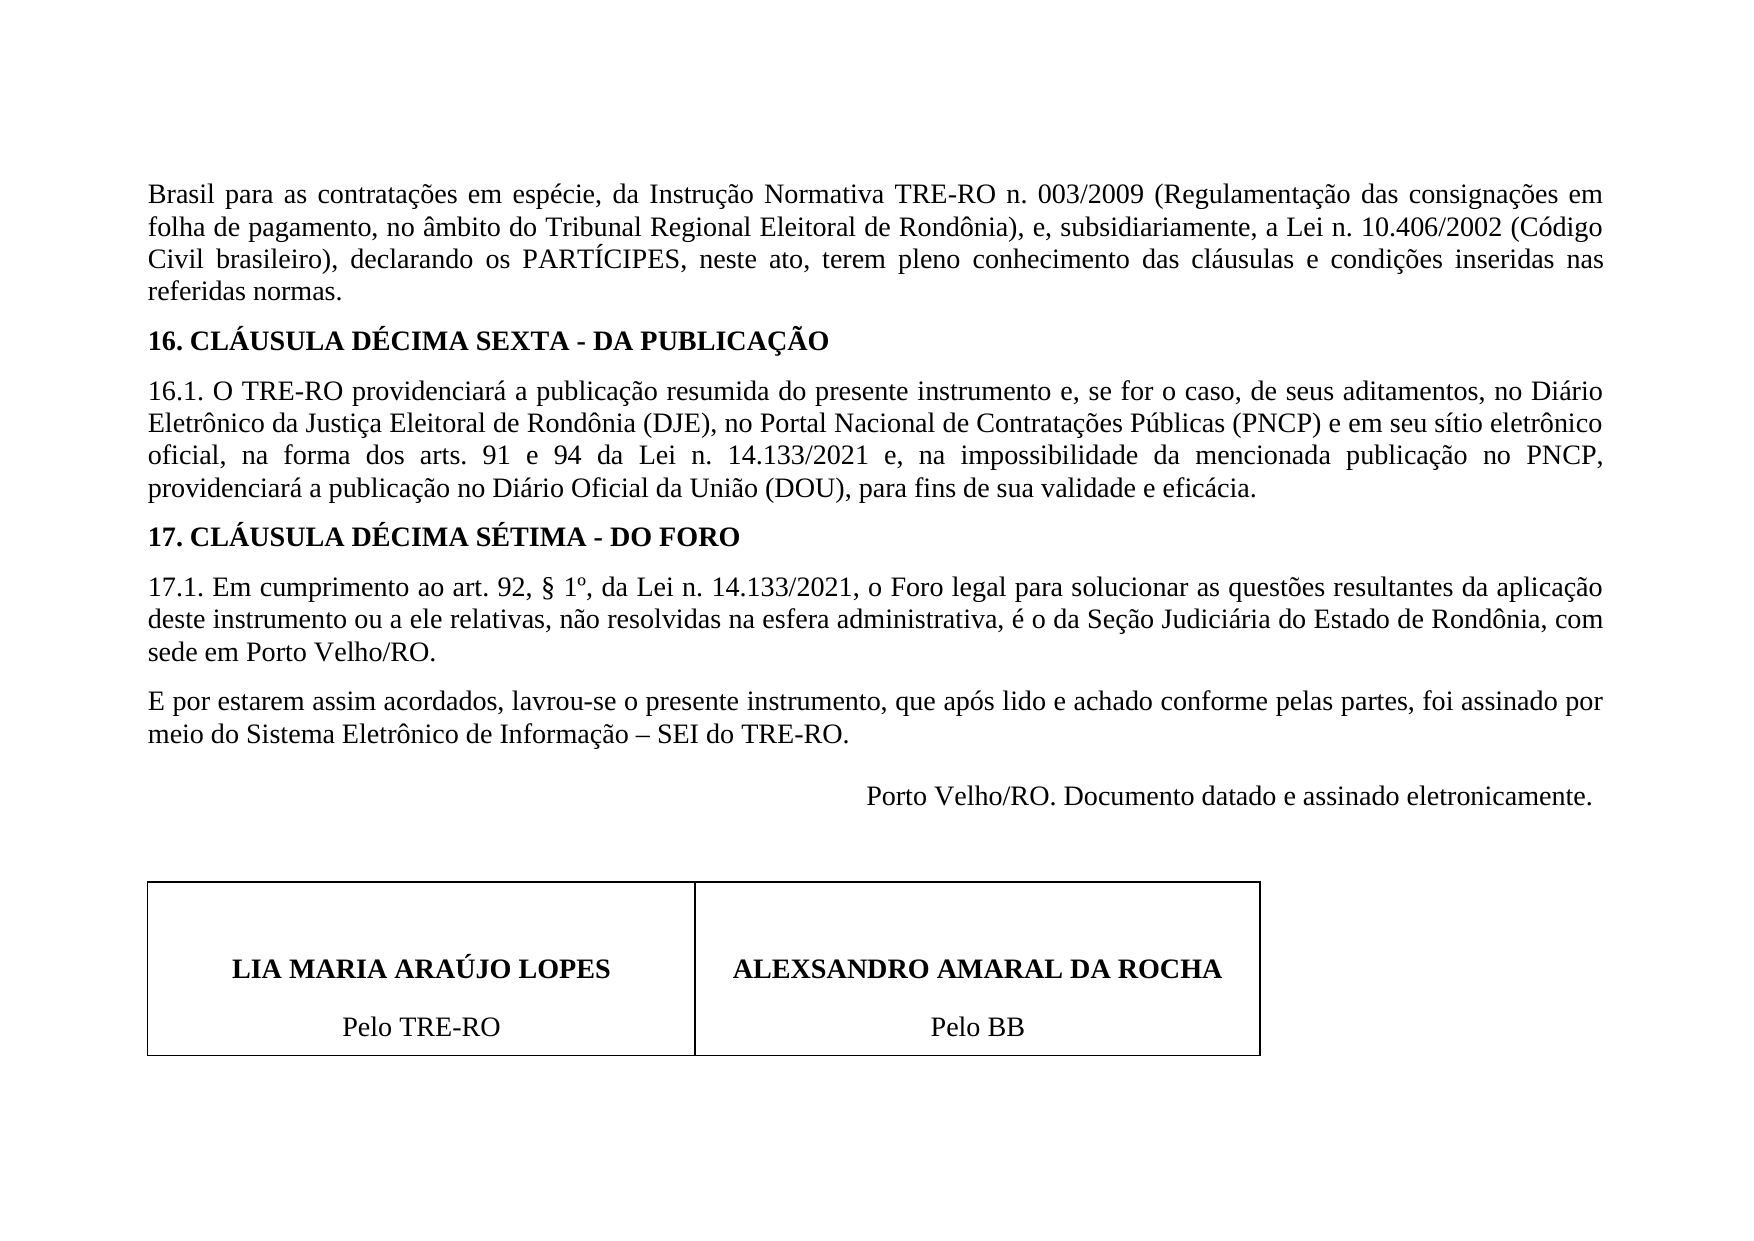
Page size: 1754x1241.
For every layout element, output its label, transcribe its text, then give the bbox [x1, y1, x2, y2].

text 17.1. Em cumprimento ao art. 92, § 1º, da Lei n. 14.133/2021, o Foro legal para solucionar as questões resultantes da aplicação deste instrumento ou a ele relativas, não resolvidas na esfera administrativa, é o da Seção Judiciária do Estado de Rondônia, com sede em Porto Velho/RO. [148, 570, 1606, 667]
text 16. CLÁUSULA DÉCIMA SEXTA - DA PUBLICAÇÃO [148, 324, 1606, 356]
table_header LIA MARIA ARAÚJO LOPES Pelo TRE-RO [148, 883, 694, 1055]
text 17. CLÁUSULA DÉCIMA SÉTIMA - DO FORO [148, 520, 1606, 553]
text 16.1. O TRE-RO providenciará a publicação resumida do presente instrumento e, se for o caso, de seus aditamentos, no Diário Eletrônico da Justiça Eleitoral de Rondônia (DJE), no Portal Nacional de Contratações Públicas (PNCP) e em seu sítio eletrônico oficial, na forma dos arts. 91 e 94 da Lei n. 14.133/2021 e, na impossibilidade da mencionada publicação no PNCP, providenciará a publicação no Diário Oficial da União (DOU), para fins de sua validade e eficácia. [148, 373, 1606, 503]
text E por estarem assim acordados, lavrou-se o presente instrumento, que após lido e achado conforme pelas partes, foi assinado por meio do Sistema Eletrônico de Informação – SEI do TRE-RO. [148, 684, 1606, 749]
text Porto Velho/RO. Documento datado e assinado eletronicamente. [148, 779, 1594, 811]
text Brasil para as contratações em espécie, da Instrução Normativa TRE-RO n. 003/2009 (Regulamentação das consignações em folha de pagamento, no âmbito do Tribunal Regional Eleitoral de Rondônia), e, subsidiariamente, a Lei n. 10.406/2002 (Código Civil brasileiro), declarando os PARTÍCIPES, neste ato, terem pleno conhecimento das cláusulas e condições inseridas nas referidas normas. [148, 177, 1606, 307]
table_header ALEXSANDRO AMARAL DA ROCHA Pelo BB [696, 883, 1259, 1055]
